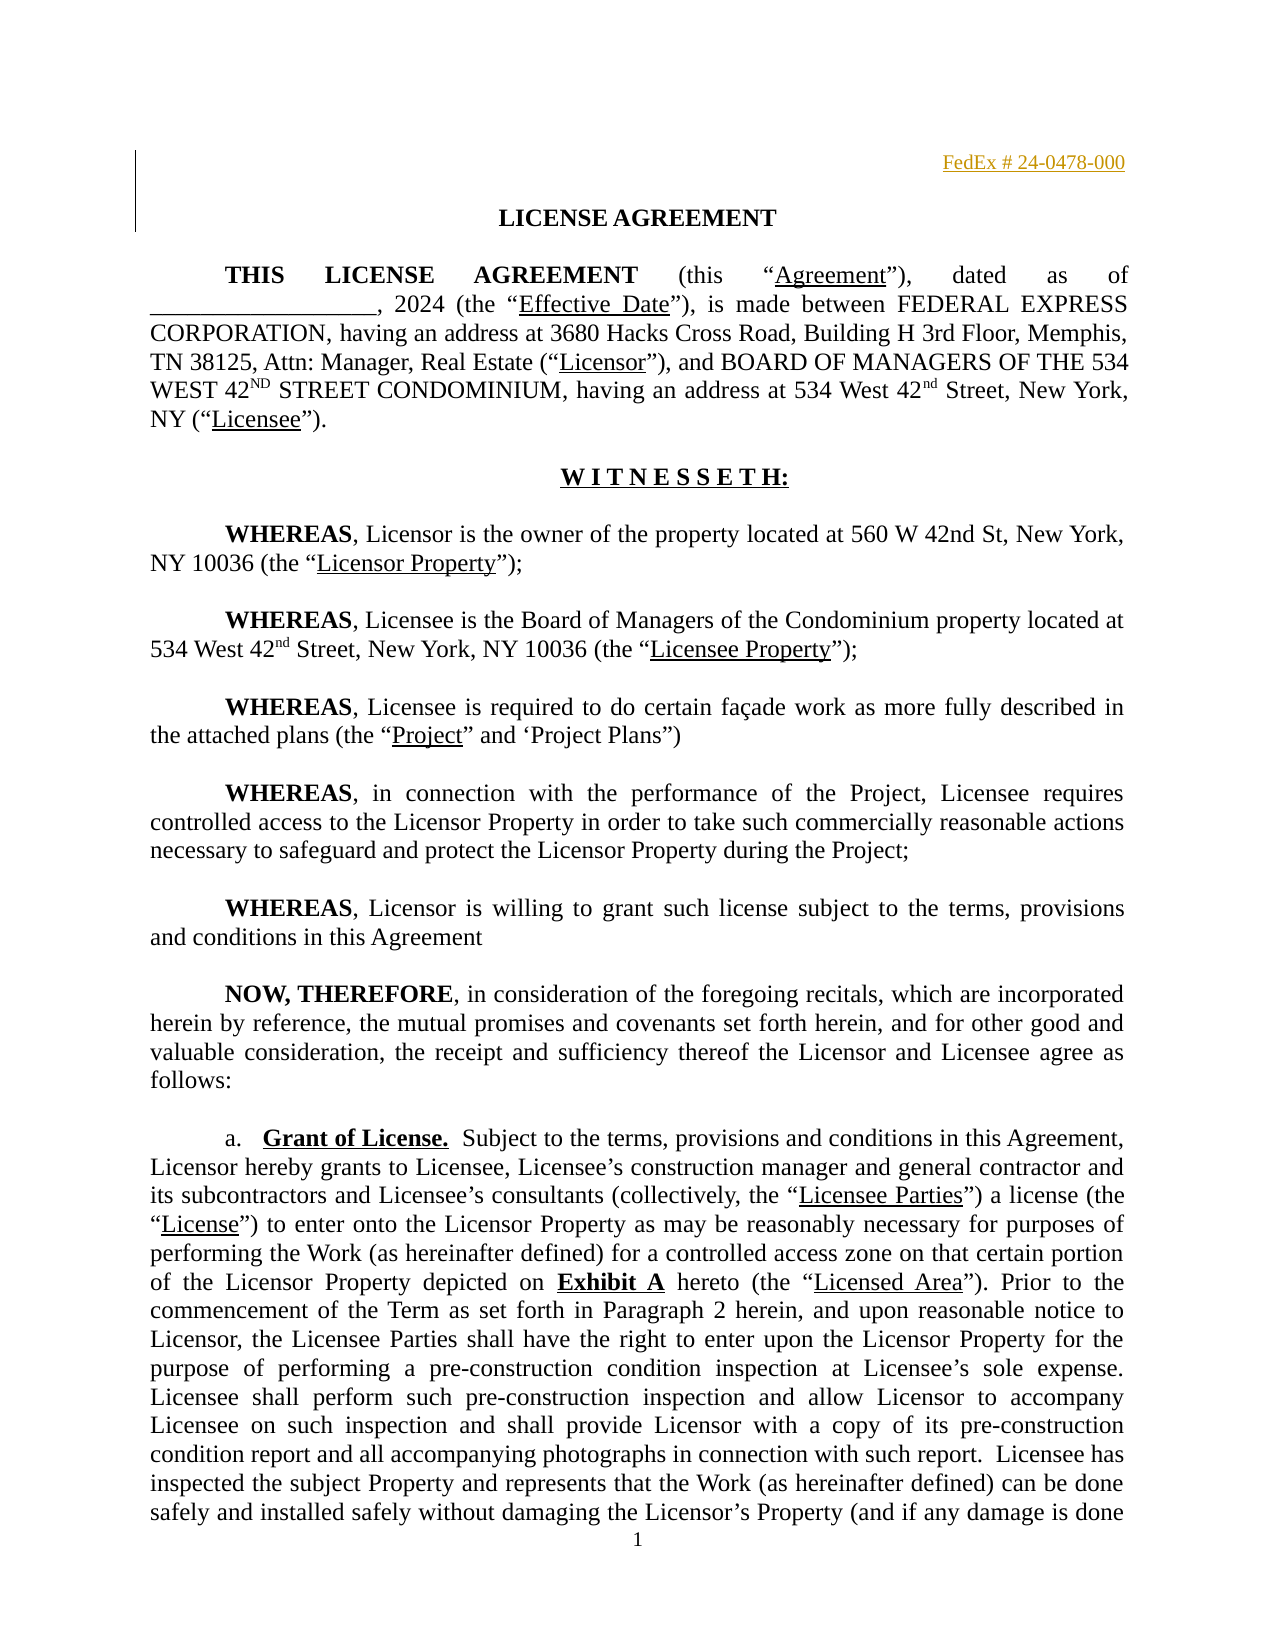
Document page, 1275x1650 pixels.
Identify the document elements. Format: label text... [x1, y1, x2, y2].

text WHEREAS, Licensor is the owner of the property located at 560 W 42nd St, New York, NY 10036 (the “Licensor Property”); [150, 519, 1125, 577]
text WHEREAS, Licensee is the Board of Managers of the Condominium property located at 534 West 42nd Street, New York, NY 10036 (the “Licensee Property”); [150, 605, 1125, 663]
text WHEREAS, Licensee is required to do certain façade work as more fully described in the attached plans (the “Project” and ‘Project Plans”) [150, 692, 1125, 749]
text NOW, THEREFORE, in consideration of the foregoing recitals, which are incorporated herein by reference, the mutual promises and covenants set forth herein, and for other good and valuable consideration, the receipt and sufficiency thereof the Licensor and Licensee agree as follows: [150, 979, 1125, 1094]
text WHEREAS, Licensor is willing to grant such license subject to the terms, provisions and conditions in this Agreement [150, 893, 1125, 950]
subtitle Grant of License. Subject to the terms, provisions and conditions in this Agreement, Licensor hereby grants to Licensee, Licensee’s construction manager and general contractor and its subcontractors and Licensee’s consultants (collectively, the “Licensee Parties”) a license (the “License”) to enter onto the Licensor Property as may be reasonably necessary for purposes of performing the Work (as hereinafter defined) for a controlled access zone on that certain portion of the Licensor Property depicted on Exhibit A hereto (the “Licensed Area”). Prior to the commencement of the Term as set forth in Paragraph 2 herein, and upon reasonable notice to Licensor, the Licensee Parties shall have the right to enter upon the Licensor Property for the purpose of performing a pre-construction condition inspection at Licensee’s sole expense. Licensee shall perform such pre-construction inspection and allow Licensor to accompany Licensee on such inspection and shall provide Licensor with a copy of its pre-construction condition report and all accompanying photographs in connection with such report. Licensee has inspected the subject Property and represents that the Work (as hereinafter defined) can be done safely and installed safely without damaging the Licensor’s Property (and if any damage is done [150, 1123, 1125, 1525]
text W I T N E S S E T H: [150, 462, 1125, 490]
text FedEx # 24-0478-000 [150, 150, 1125, 174]
text THIS LICENSE AGREEMENT (this “Agreement”), dated as of __________________, 2024 (the “Effective Date”), is made between FEDERAL EXPRESS CORPORATION, having an address at 3680 Hacks Cross Road, Building H 3rd Floor, Memphis, TN 38125, Attn: Manager, Real Estate (“Licensor”), and BOARD OF MANAGERS OF THE 534 WEST 42ND STREET CONDOMINIUM, having an address at 534 West 42nd Street, New York, NY (“Licensee”). [150, 260, 1129, 433]
text LICENSE AGREEMENT [150, 203, 1125, 232]
text WHEREAS, in connection with the performance of the Project, Licensee requires controlled access to the Licensor Property in order to take such commercially reasonable actions necessary to safeguard and protect the Licensor Property during the Project; [150, 778, 1125, 864]
